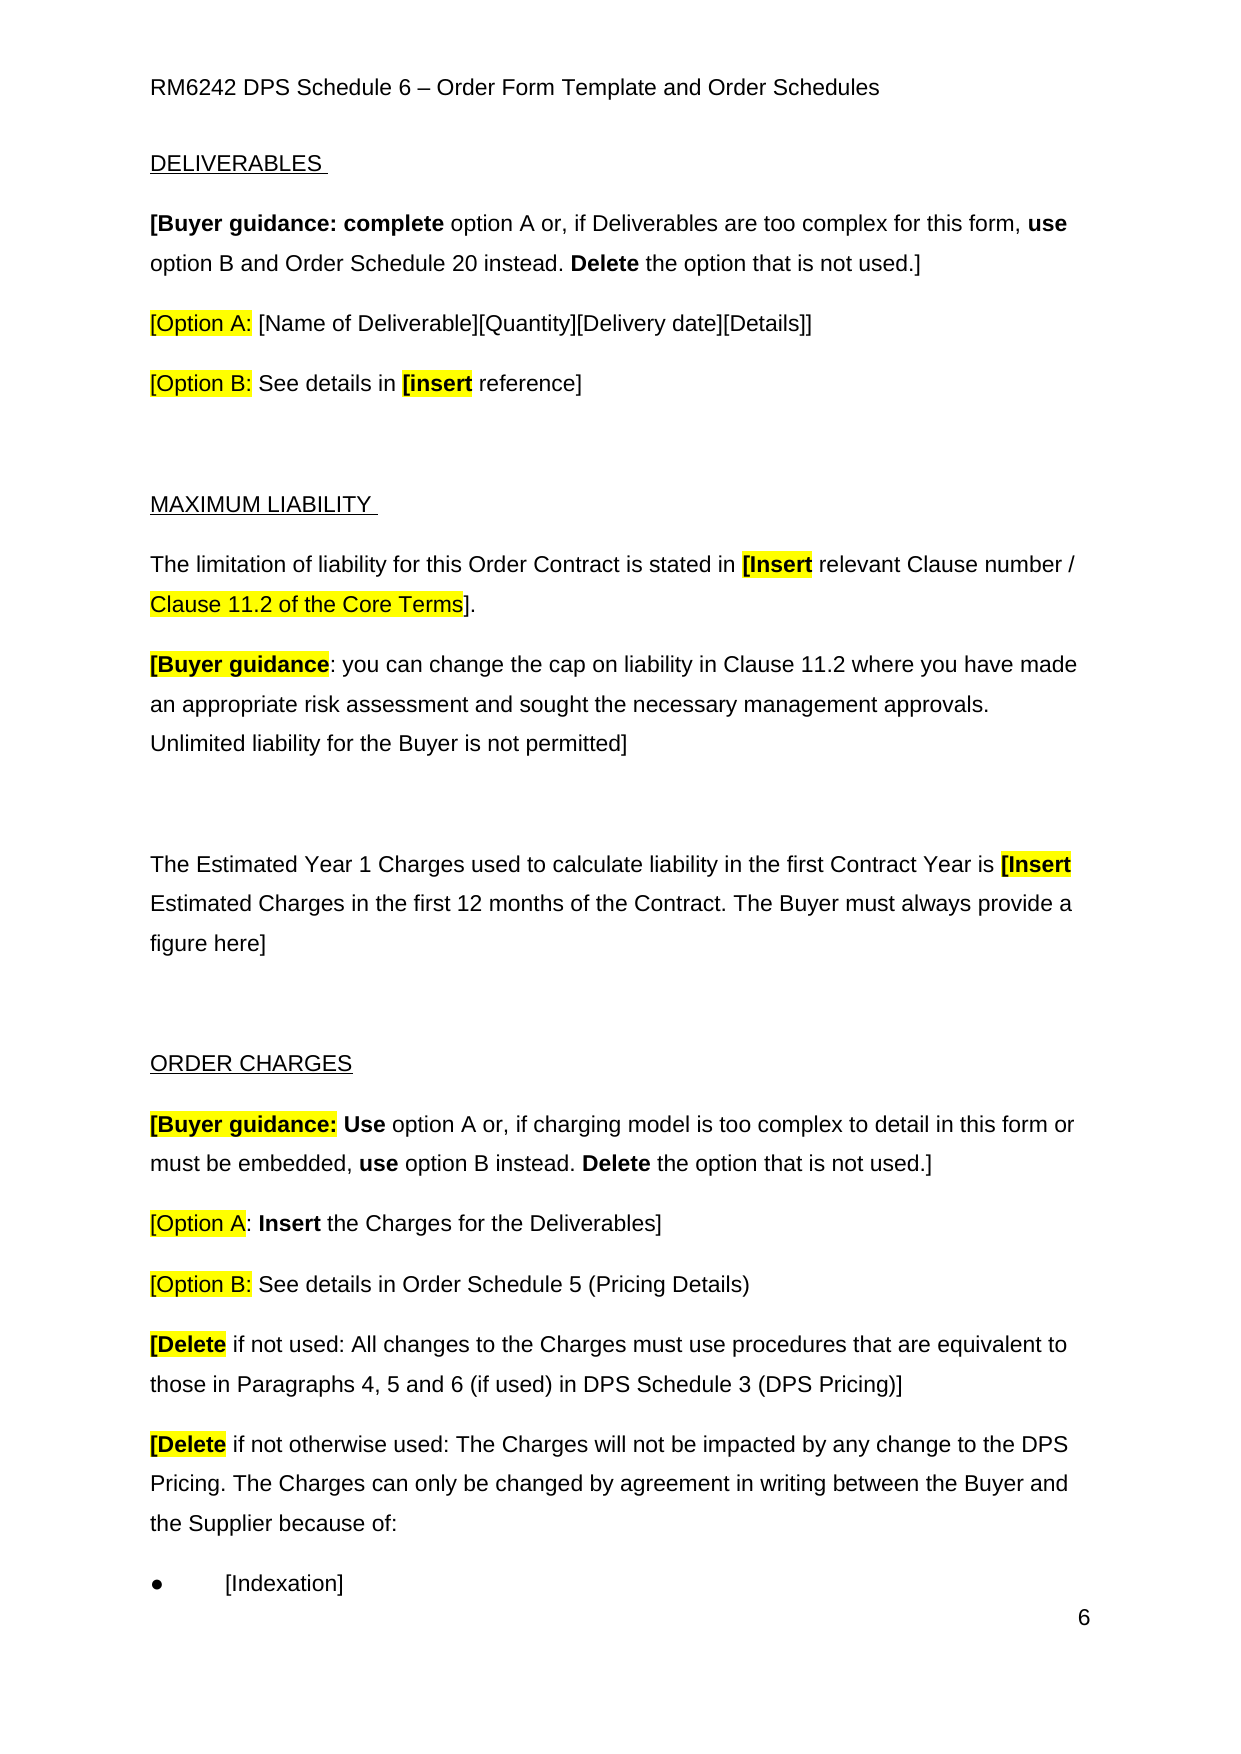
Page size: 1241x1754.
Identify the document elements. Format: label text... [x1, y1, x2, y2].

text [Option A: [Name of Deliverable][Quantity][Delivery date][Details]] [150, 310, 1090, 336]
text [Option B: See details in Order Schedule 5 (Pricing Details) [150, 1271, 1090, 1297]
text The limitation of liability for this Order Contract is stated in [Insert relevant Clause number / Clause 11.2 of the Core Terms]. [150, 551, 1090, 617]
text [Option A: Insert the Charges for the Deliverables] [150, 1210, 1090, 1237]
text [Buyer guidance: Use option A or, if charging model is too complex to detail in this form or must be embedded, use option B instead. Delete the option that is not used.] [150, 1111, 1090, 1176]
text DELIVERABLES [150, 150, 1090, 176]
text [Buyer guidance: you can change the cap on liability in Clause 11.2 where you have made an appropriate risk assessment and sought the necessary management approvals. Unlimited liability for the Buyer is not permitted] [150, 651, 1090, 756]
text [Option B: See details in [insert reference] [150, 370, 1090, 397]
text ● [Indexation] [150, 1570, 1090, 1596]
text [Delete if not used: All changes to the Charges must use procedures that are equivalent to those in Paragraphs 4, 5 and 6 (if used) in DPS Schedule 3 (DPS Pricing)] [150, 1331, 1090, 1397]
text MAXIMUM LIABILITY [150, 491, 1090, 517]
text The Estimated Year 1 Charges used to calculate liability in the first Contract Year is [Insert Estimated Charges in the first 12 months of the Contract. The Buyer must always provide a figure here] [150, 851, 1090, 956]
text [Delete if not otherwise used: The Charges will not be impacted by any change to the DPS Pricing. The Charges can only be changed by agreement in writing between the Buyer and the Supplier because of: [150, 1431, 1090, 1536]
text ORDER CHARGES [150, 1050, 1090, 1077]
text [Buyer guidance: complete option A or, if Deliverables are too complex for this form, use option B and Order Schedule 20 instead. Delete the option that is not used.] [150, 210, 1090, 276]
